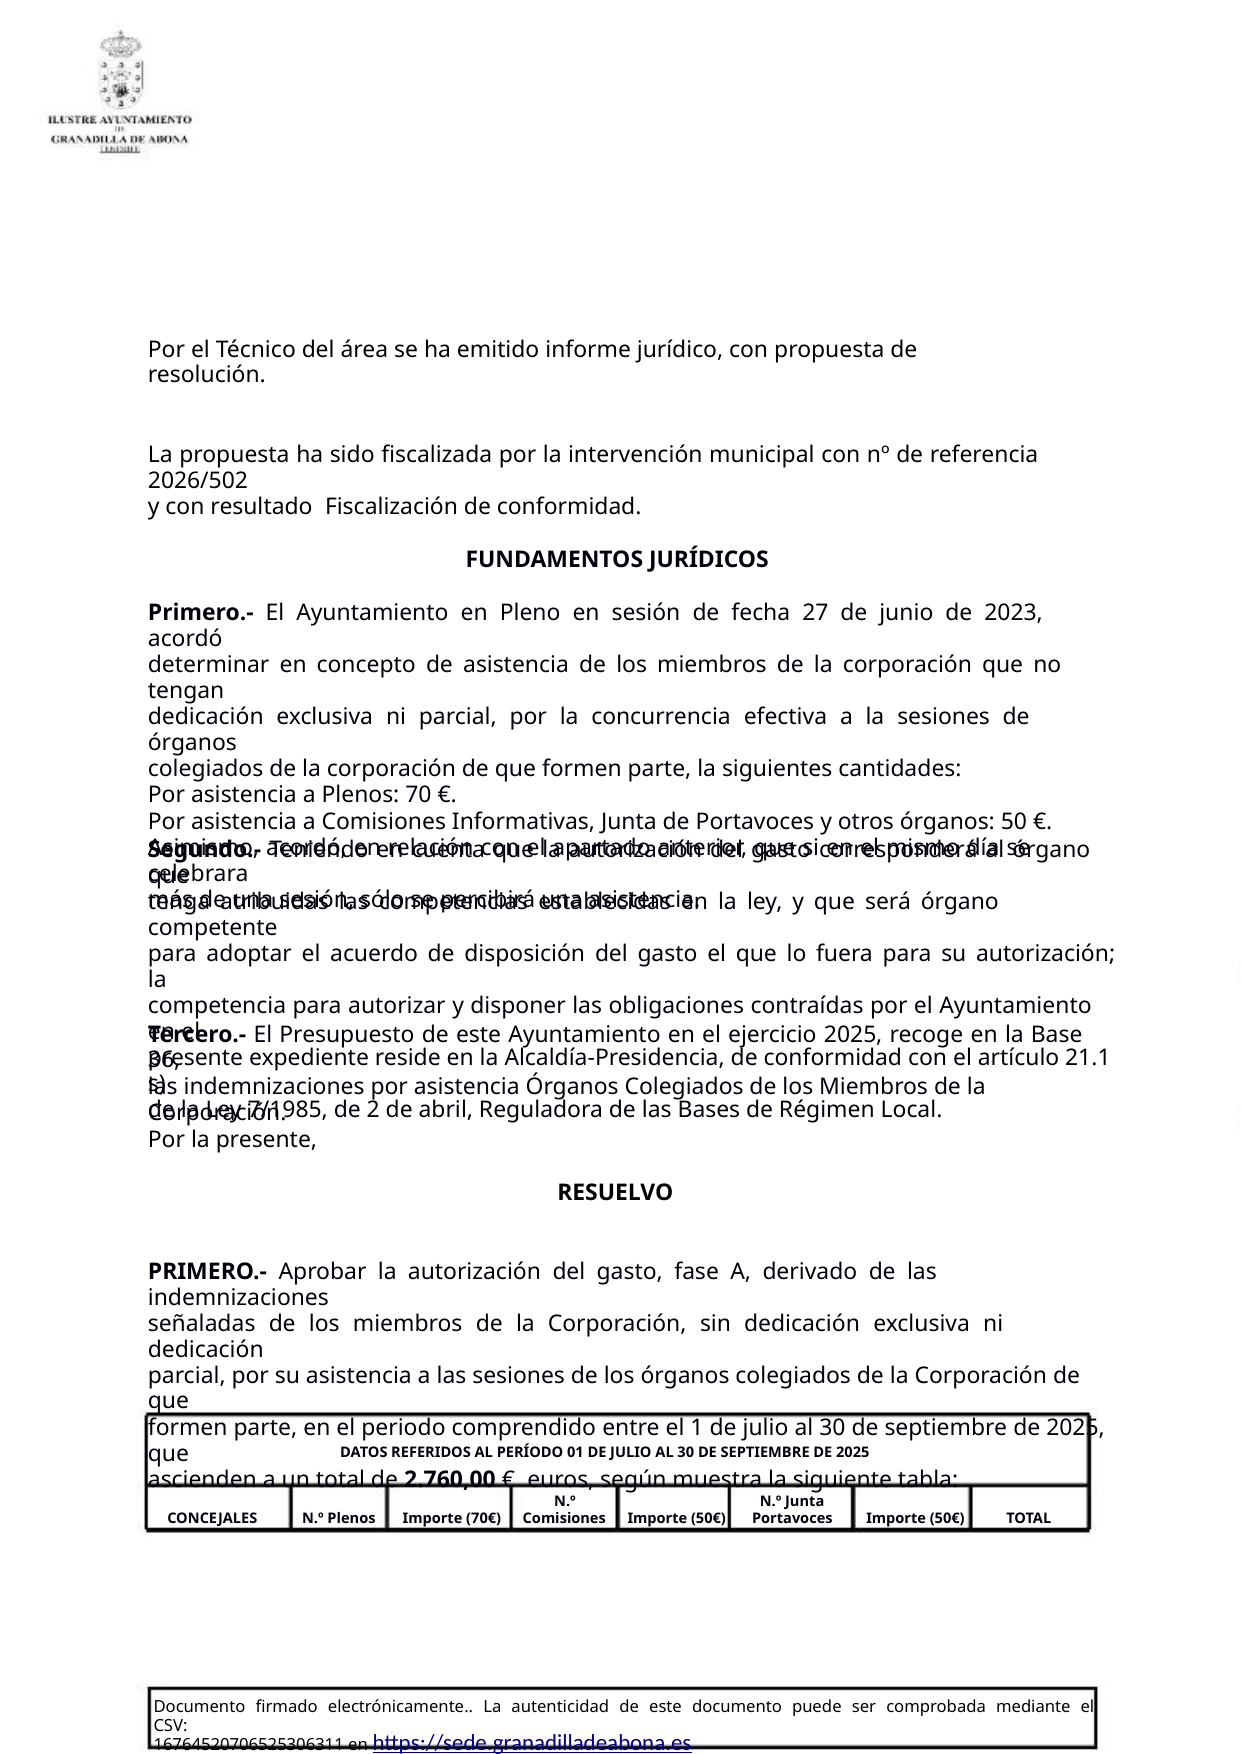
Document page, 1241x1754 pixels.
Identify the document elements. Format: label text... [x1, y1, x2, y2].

text PRIMERO.- Aprobar la autorización del gasto, fase A, derivado de las indemnizaciones [148, 1259, 1117, 1310]
text dedicación exclusiva ni parcial, por la concurrencia efectiva a la sesiones de órganos [148, 704, 1117, 755]
text señaladas de los miembros de la Corporación, sin dedicación exclusiva ni dedicación [148, 1311, 1117, 1362]
text Segundo.- Teniendo en cuenta que la autorización del gasto corresponderá al órgano que [148, 837, 1117, 889]
text FUNDAMENTOS JURÍDICOS [465, 547, 800, 573]
text formen parte, en el periodo comprendido entre el 1 de julio al 30 de septiembre de 2025, que [148, 1415, 1117, 1466]
text Importe (50€) [627, 1510, 732, 1527]
text Importe (70€) [402, 1510, 508, 1527]
text ascienden a un total de 2.760,00 € euros, según muestra la siguiente tabla: [148, 1467, 1117, 1492]
text Por asistencia a Plenos: 70 €. [148, 782, 1117, 808]
text tenga atribuidas las competencias establecidas en la ley, y que será órgano competente [148, 889, 1117, 941]
text 16764520706525306311 en https://sede.granadilladeabona.es [153, 1735, 1113, 1754]
text DATOS REFERIDOS AL PERÍODO 01 DE JULIO AL 30 DE SEPTIEMBRE DE 2025 [340, 1444, 919, 1461]
text parcial, por su asistencia a las sesiones de los órganos colegiados de la Corporación de que [148, 1363, 1117, 1414]
text La propuesta ha sido fiscalizada por la intervención municipal con nº de referencia 2026/502 [148, 442, 1117, 493]
text y con resultado Fiscalización de conformidad. [148, 494, 1117, 520]
text Por la presente, [148, 1127, 334, 1153]
text TOTAL [1006, 1510, 1062, 1527]
text RESUELVO [557, 1180, 702, 1206]
text CONCEJALES [167, 1510, 282, 1527]
text Documento firmado electrónicamente.. La autenticidad de este documento puede ser comprobada mediante el CSV: [153, 1697, 1113, 1735]
text Primero.- El Ayuntamiento en Pleno en sesión de fecha 27 de junio de 2023, acordó [148, 600, 1117, 651]
text N.º Plenos [302, 1510, 384, 1527]
text Comisiones [522, 1510, 617, 1527]
text N.º [554, 1493, 580, 1510]
text las indemnizaciones por asistencia Órganos Colegiados de los Miembros de la Corporación. [148, 1074, 1117, 1125]
text Tercero.- El Presupuesto de este Ayuntamiento en el ejercicio 2025, recoge en la Base 36, [148, 1022, 1117, 1073]
text determinar en concepto de asistencia de los miembros de la corporación que no tengan [148, 652, 1117, 703]
text Por el Técnico del área se ha emitido informe jurídico, con propuesta de resolución. [148, 337, 1021, 388]
text competencia para autorizar y disponer las obligaciones contraídas por el Ayuntamiento en el [148, 993, 1117, 1022]
text Por asistencia a Comisiones Informativas, Junta de Portavoces y otros órganos: 50 €. [148, 809, 1117, 834]
text colegiados de la corporación de que formen parte, la siguientes cantidades: [148, 756, 1117, 782]
text N.º Junta [759, 1493, 832, 1510]
text para adoptar el acuerdo de disposición del gasto el que lo fuera para su autorización; la [148, 941, 1117, 993]
text Importe (50€) [866, 1510, 971, 1527]
text Portavoces [752, 1510, 842, 1527]
